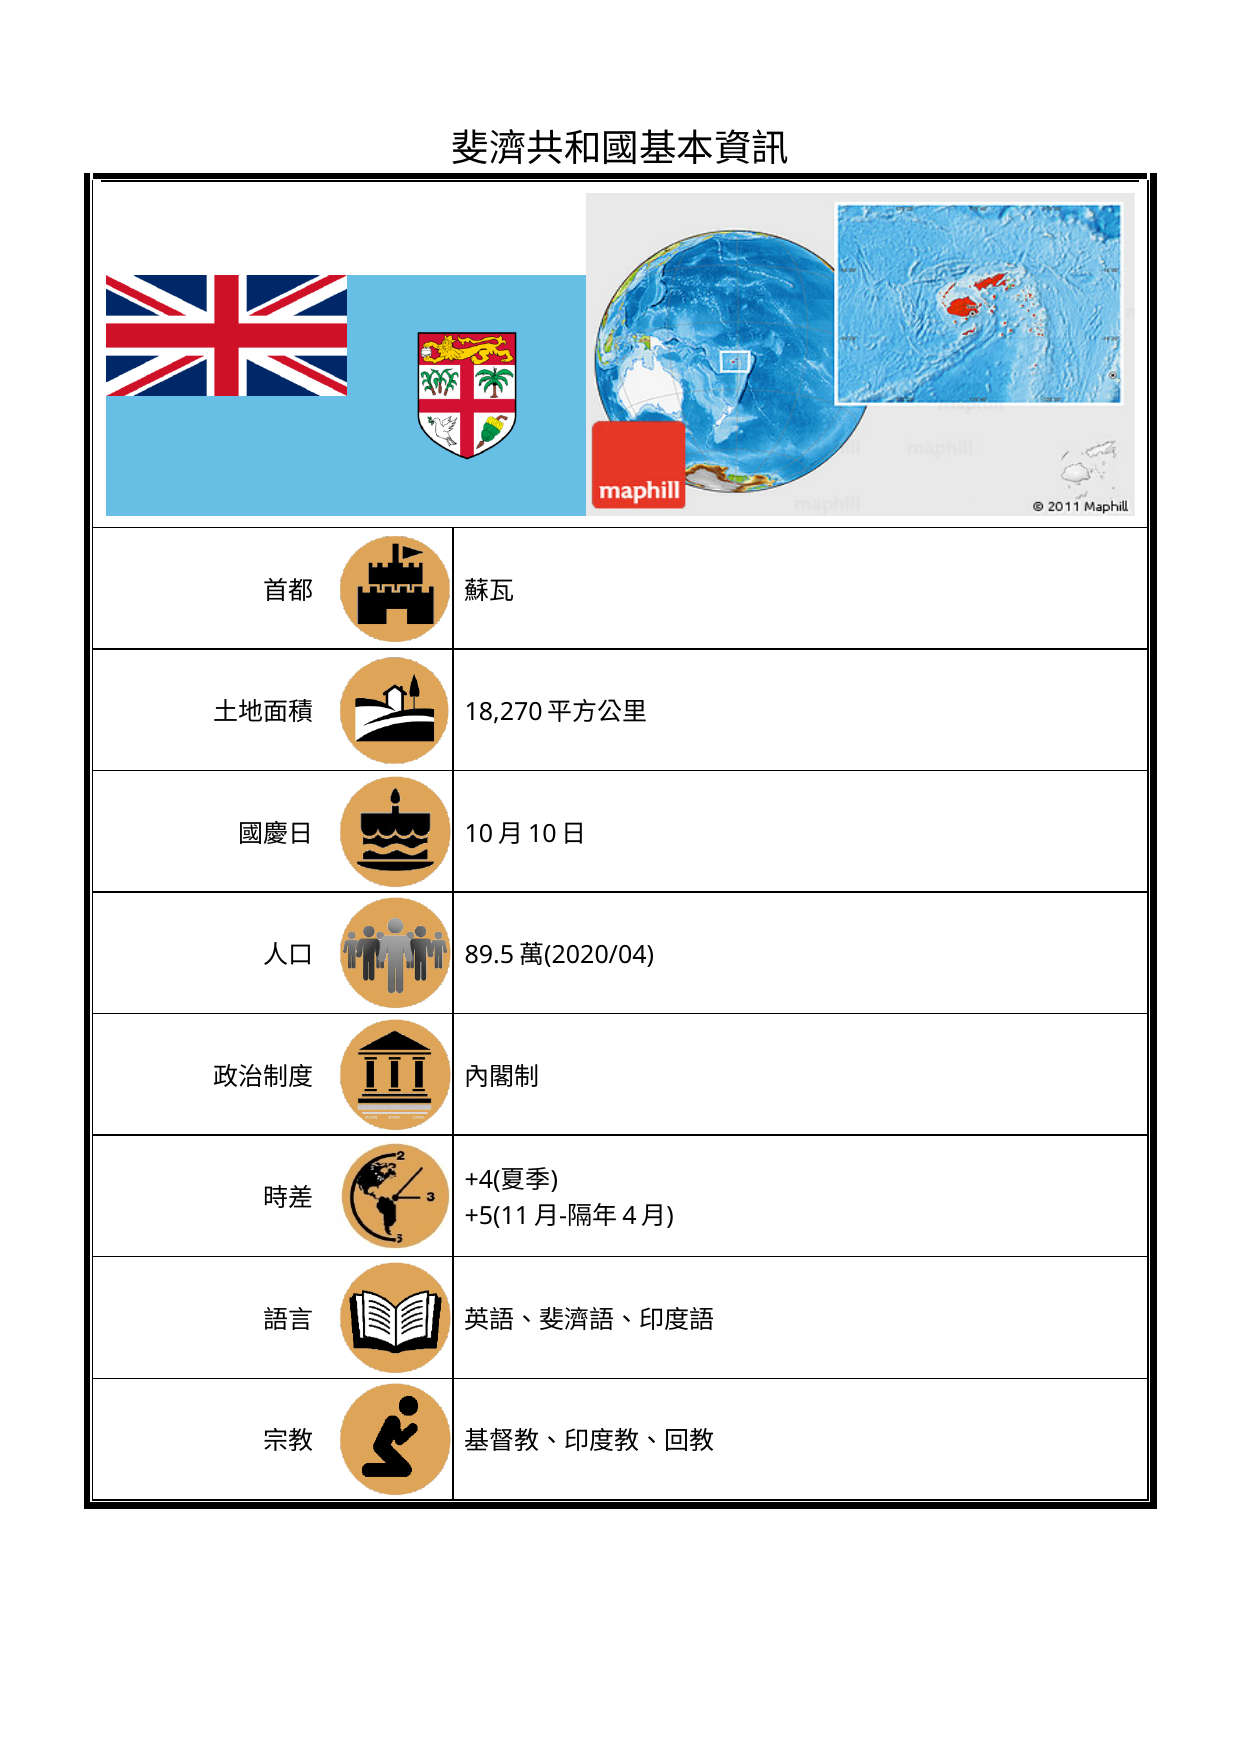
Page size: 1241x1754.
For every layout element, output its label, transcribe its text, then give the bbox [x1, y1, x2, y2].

table_cell 10月10日 [454, 771, 1147, 891]
picture [336, 896, 452, 1009]
table_cell [325, 650, 452, 770]
table_cell 89.5萬(2020/04) [454, 893, 1147, 1013]
table_cell 時差 [93, 1136, 325, 1256]
table_cell 蘇瓦 [454, 528, 1147, 648]
table_header 斐濟共和國基本資訊 [89, 118, 1152, 172]
picture [336, 1018, 452, 1131]
table_cell 英語、斐濟語、印度語 [454, 1257, 1147, 1377]
table_cell [325, 893, 452, 1013]
table_cell [325, 1379, 452, 1499]
table_cell [325, 1136, 452, 1256]
table_cell 宗教 [93, 1379, 325, 1499]
table_cell 國慶日 [93, 771, 325, 891]
picture [336, 775, 452, 888]
table_cell 政治制度 [93, 1014, 325, 1134]
table_cell 語言 [93, 1257, 325, 1377]
table_cell 人口 [93, 893, 325, 1013]
picture [336, 532, 452, 645]
table_cell 首都 [93, 528, 325, 648]
table_cell 土地面積 [93, 650, 325, 770]
picture [336, 1382, 452, 1496]
table_cell [325, 771, 452, 891]
table_cell [325, 1014, 452, 1134]
table_cell [325, 1257, 452, 1377]
picture [336, 1261, 452, 1374]
table_cell [325, 528, 452, 648]
table_cell [90, 173, 1150, 527]
table_cell 18,270平方公里 [454, 650, 1147, 770]
picture [336, 1139, 452, 1252]
table_cell +4(夏季) +5(11月-隔年4月) [454, 1136, 1147, 1256]
table_cell 內閣制 [454, 1014, 1147, 1134]
table_cell 基督教、印度教、回教 [454, 1379, 1147, 1499]
picture [106, 193, 1135, 516]
picture [336, 653, 452, 766]
